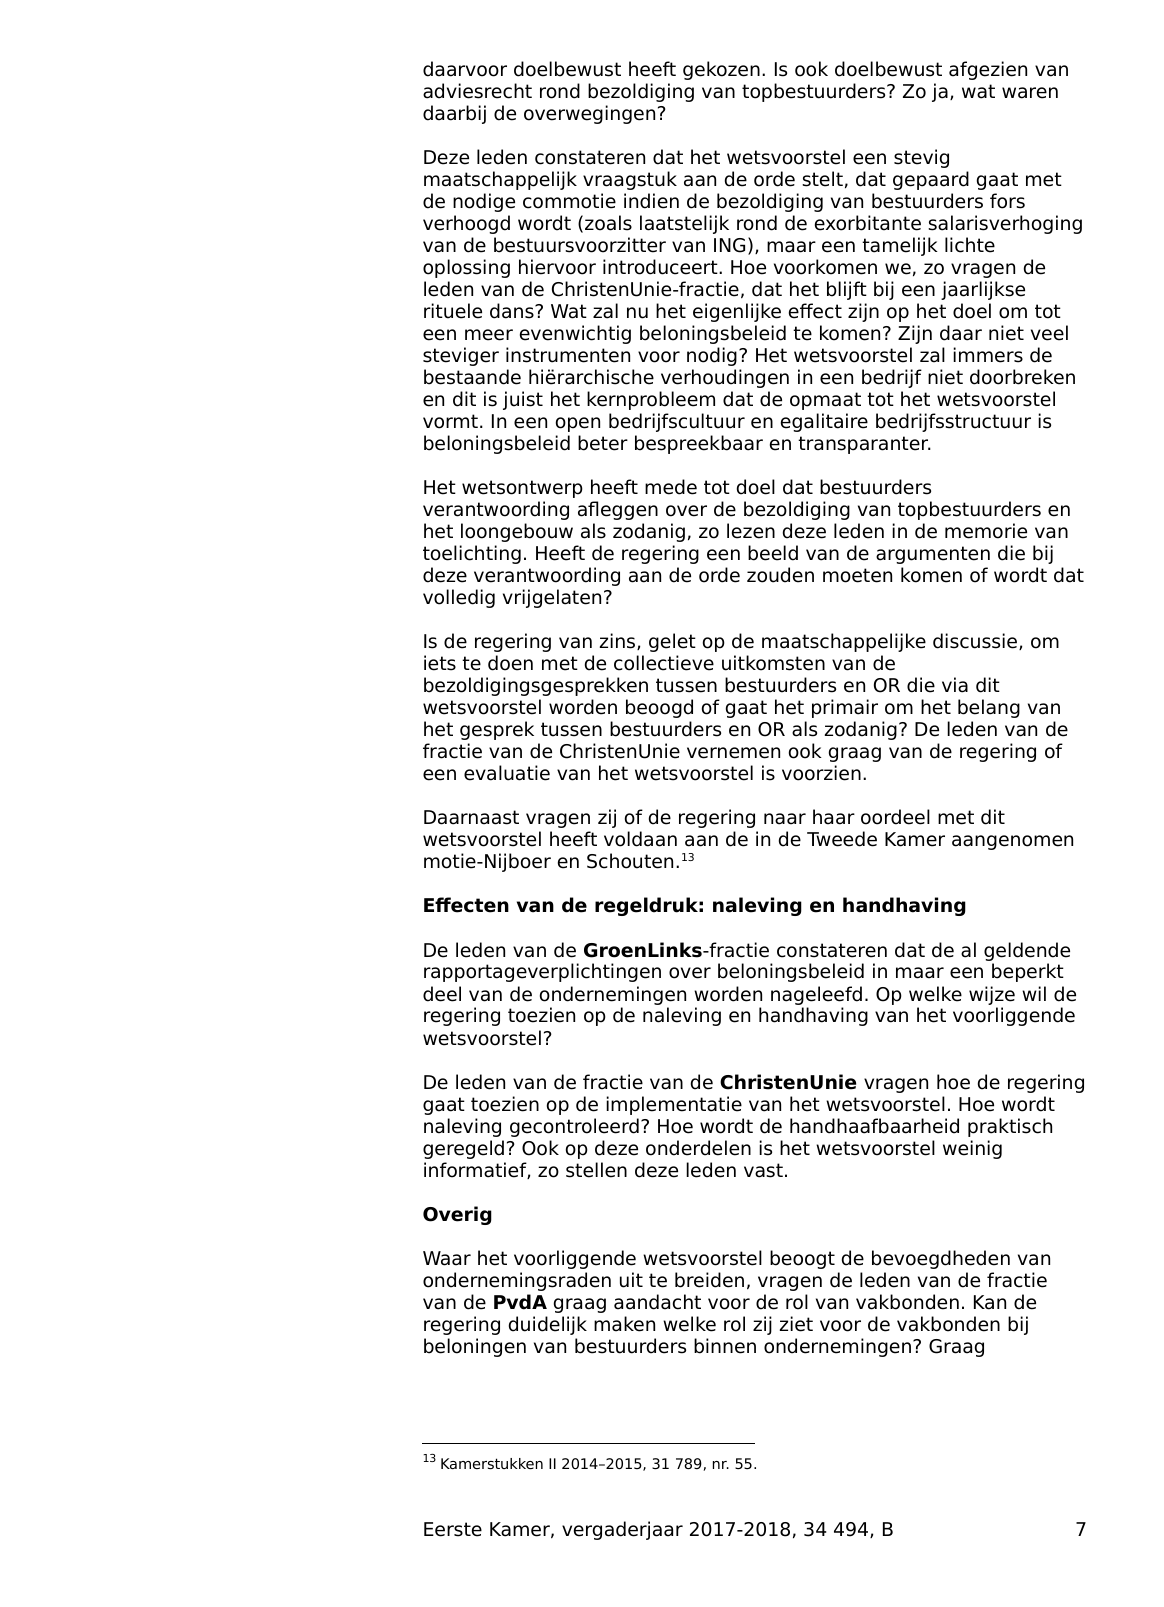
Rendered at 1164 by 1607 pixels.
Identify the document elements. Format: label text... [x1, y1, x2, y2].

text Waar het voorliggende wetsvoorstel beoogt de bevoegdheden van ondernemingsraden uit te breiden, vragen de leden van de fractie van de PvdA graag aandacht voor de rol van vakbonden. Kan de regering duidelijk maken welke rol zij ziet voor de vakbonden bij beloningen van bestuurders binnen ondernemingen? Graag [422, 1248, 1087, 1358]
text daarvoor doelbewust heeft gekozen. Is ook doelbewust afgezien van adviesrecht rond bezoldiging van topbestuurders? Zo ja, wat waren daarbij de overwegingen? [422, 59, 1087, 125]
text Kamerstukken II 2014–2015, 31 789, nr. 55. [422, 1452, 1087, 1474]
text Is de regering van zins, gelet op de maatschappelijke discussie, om iets te doen met de collectieve uitkomsten van de bezoldigingsgesprekken tussen bestuurders en OR die via dit wetsvoorstel worden beoogd of gaat het primair om het belang van het gesprek tussen bestuurders en OR als zodanig? De leden van de fractie van de ChristenUnie vernemen ook graag van de regering of een evaluatie van het wetsvoorstel is voorzien. [422, 631, 1087, 785]
text De leden van de GroenLinks-fractie constateren dat de al geldende rapportageverplichtingen over beloningsbeleid in maar een beperkt deel van de ondernemingen worden nageleefd. Op welke wijze wil de regering toezien op de naleving en handhaving van het voorliggende wetsvoorstel? [422, 939, 1087, 1049]
subtitle Effecten van de regeldruk: naleving en handhaving [422, 895, 1087, 917]
text Deze leden constateren dat het wetsvoorstel een stevig maatschappelijk vraagstuk aan de orde stelt, dat gepaard gaat met de nodige commotie indien de bezoldiging van bestuurders fors verhoogd wordt (zoals laatstelijk rond de exorbitante salarisverhoging van de bestuursvoorzitter van ING), maar een tamelijk lichte oplossing hiervoor introduceert. Hoe voorkomen we, zo vragen de leden van de ChristenUnie-fractie, dat het blijft bij een jaarlijkse rituele dans? Wat zal nu het eigenlijke effect zijn op het doel om tot een meer evenwichtig beloningsbeleid te komen? Zijn daar niet veel steviger instrumenten voor nodig? Het wetsvoorstel zal immers de bestaande hiërarchische verhoudingen in een bedrijf niet doorbreken en dit is juist het kernprobleem dat de opmaat tot het wetsvoorstel vormt. In een open bedrijfscultuur en egalitaire bedrijfsstructuur is beloningsbeleid beter bespreekbaar en transparanter. [422, 147, 1087, 455]
text De leden van de fractie van de ChristenUnie vragen hoe de regering gaat toezien op de implementatie van het wetsvoorstel. Hoe wordt naleving gecontroleerd? Hoe wordt de handhaafbaarheid praktisch geregeld? Ook op deze onderdelen is het wetsvoorstel weinig informatief, zo stellen deze leden vast. [422, 1072, 1087, 1181]
text Daarnaast vragen zij of de regering naar haar oordeel met dit wetsvoorstel heeft voldaan aan de in de Tweede Kamer aangenomen motie-Nijboer en Schouten. [422, 807, 1087, 873]
text Het wetsontwerp heeft mede tot doel dat bestuurders verantwoording afleggen over de bezoldiging van topbestuurders en het loongebouw als zodanig, zo lezen deze leden in de memorie van toelichting. Heeft de regering een beeld van de argumenten die bij deze verantwoording aan de orde zouden moeten komen of wordt dat volledig vrijgelaten? [422, 477, 1087, 609]
subtitle Overig [422, 1204, 1087, 1226]
